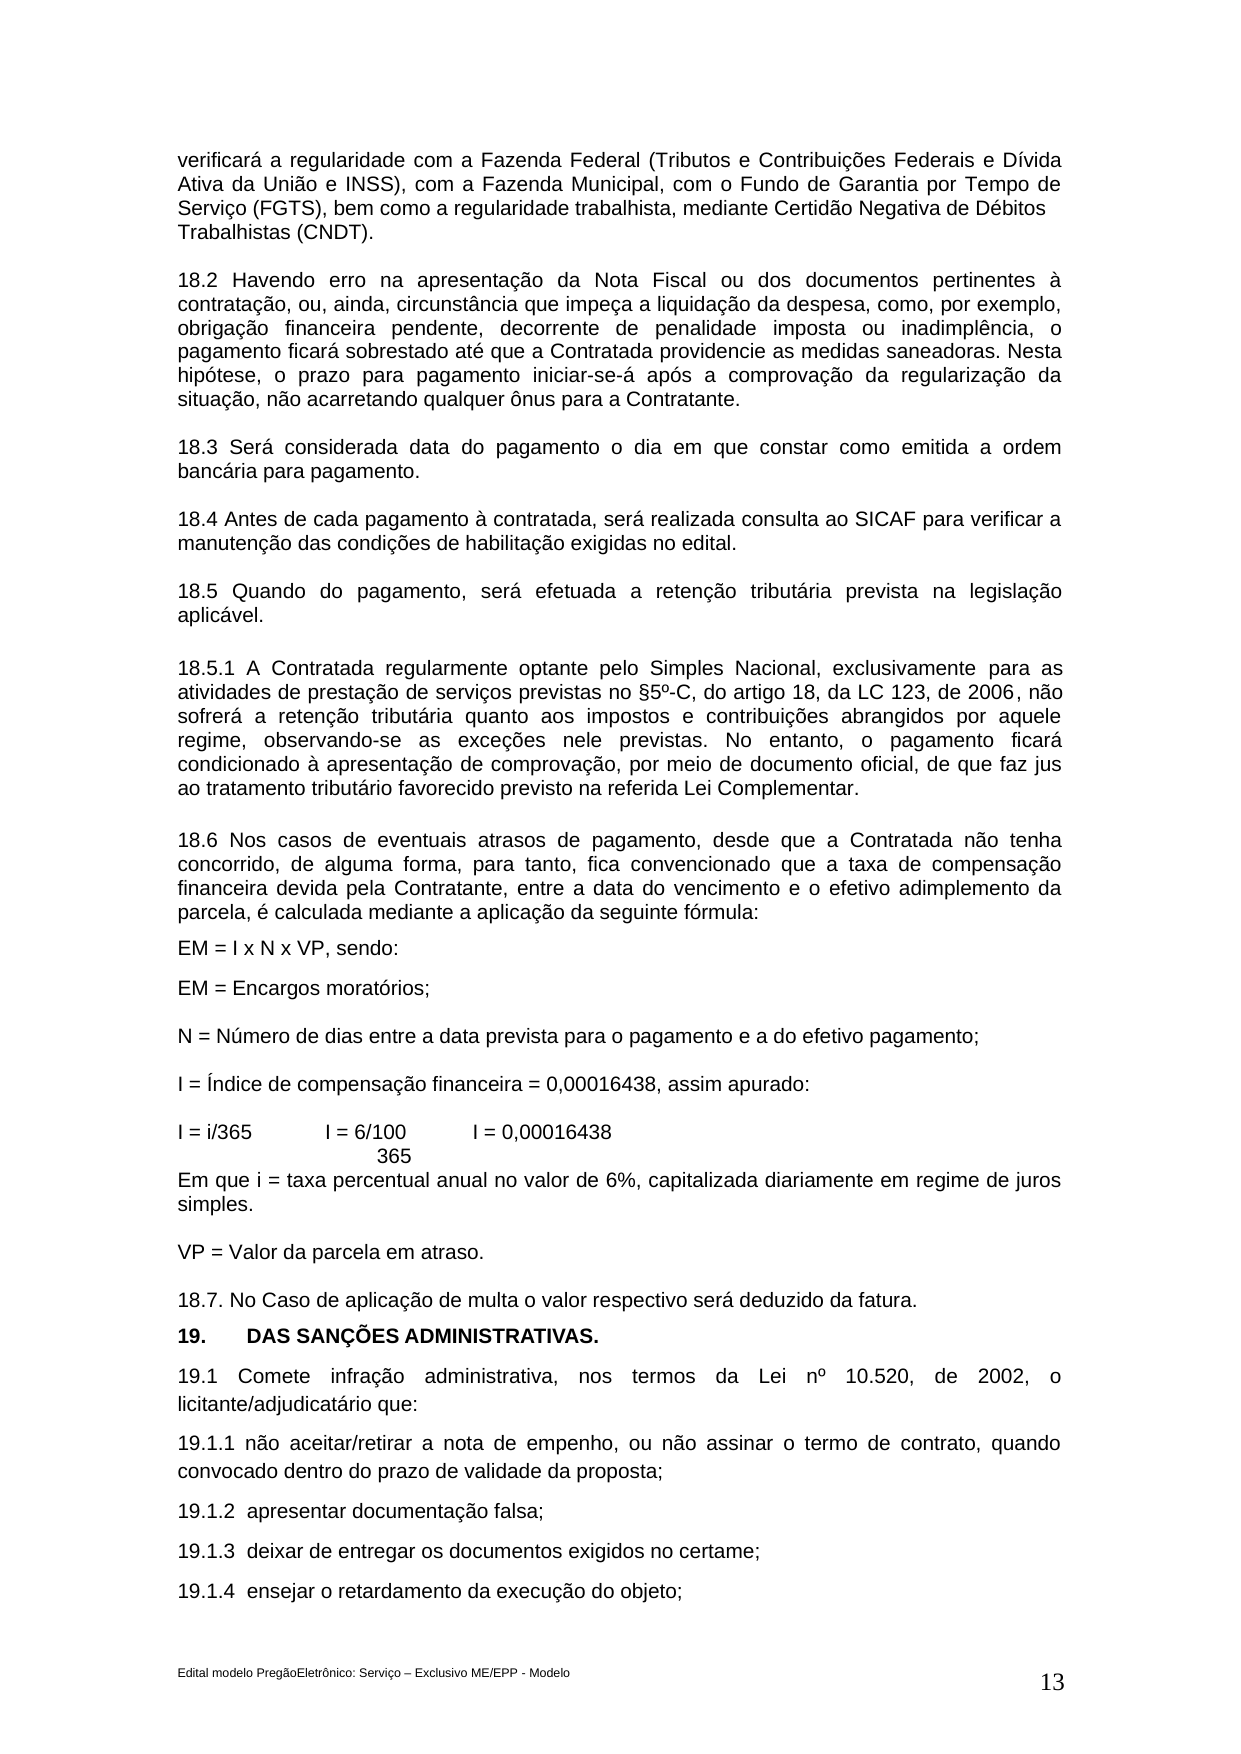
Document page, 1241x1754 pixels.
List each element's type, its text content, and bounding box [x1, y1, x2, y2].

text 365 [177, 1144, 1063, 1168]
text 18.3 Será considerada data do pagamento o dia em que constar como emitida a ordem bancária para pagamento. [177, 435, 1063, 483]
text verificará a regularidade com a Fazenda Federal (Tributos e Contribuições Federais e Dívida Ativa da União e INSS), com a Fazenda Municipal, com o Fundo de Garantia por Tempo de Serviço (FGTS), bem como a regularidade trabalhista, mediante Certidão Negativa de Débitos [177, 148, 1063, 219]
subtitle 19. DAS SANÇÕES ADMINISTRATIVAS. [177, 1324, 1063, 1348]
text 18.2 Havendo erro na apresentação da Nota Fiscal ou dos documentos pertinentes à contratação, ou, ainda, circunstância que impeça a liquidação da despesa, como, por exemplo, obrigação financeira pendente, decorrente de penalidade imposta ou inadimplência, o pagamento ficará sobrestado até que a Contratada providencie as medidas saneadoras. Nesta hipótese, o prazo para pagamento iniciar-se-á após a comprovação da regularização da situação, não acarretando qualquer ônus para a Contratante. [177, 267, 1063, 411]
text I = i/365 I = 6/100 I = 0,00016438 [177, 1120, 1063, 1144]
text 18.5.1 A Contratada regularmente optante pelo Simples Nacional, exclusivamente para as atividades de prestação de serviços previstas no §5º-C, do artigo 18, da LC 123, de 2006, não sofrerá a retenção tributária quanto aos impostos e contribuições abrangidos por aquele regime, observando-se as exceções nele previstas. No entanto, o pagamento ficará condicionado à apresentação de comprovação, por meio de documento oficial, de que faz jus ao tratamento tributário favorecido previsto na referida Lei Complementar. [177, 656, 1063, 799]
text 19.1.2 apresentar documentação falsa; [177, 1499, 1063, 1523]
text EM = I x N x VP, sendo: [177, 936, 1063, 960]
text Trabalhistas (CNDT). [177, 219, 1063, 243]
text N = Número de dias entre a data prevista para o pagamento e a do efetivo pagamento; [177, 1024, 1063, 1048]
text Em que i = taxa percentual anual no valor de 6%, capitalizada diariamente em regime de juros simples. [177, 1168, 1063, 1216]
text EM = Encargos moratórios; [177, 976, 1063, 1000]
text I = Índice de compensação financeira = 0,00016438, assim apurado: [177, 1072, 1063, 1096]
text 18.6 Nos casos de eventuais atrasos de pagamento, desde que a Contratada não tenha concorrido, de alguma forma, para tanto, fica convencionado que a taxa de compensação financeira devida pela Contratante, entre a data do vencimento e o efetivo adimplemento da parcela, é calculada mediante a aplicação da seguinte fórmula: [177, 828, 1063, 924]
text VP = Valor da parcela em atraso. [177, 1240, 1063, 1264]
text 19.1 Comete infração administrativa, nos termos da Lei nº 10.520, de 2002, o licitante/adjudicatário que: [177, 1364, 1063, 1415]
text 18.4 Antes de cada pagamento à contratada, será realizada consulta ao SICAF para verificar a manutenção das condições de habilitação exigidas no edital. [177, 507, 1063, 555]
text 19.1.4 ensejar o retardamento da execução do objeto; [177, 1578, 1063, 1602]
text 19.1.3 deixar de entregar os documentos exigidos no certame; [177, 1538, 1063, 1562]
text 18.5 Quando do pagamento, será efetuada a retenção tributária prevista na legislação aplicável. [177, 579, 1063, 627]
text 19.1.1 não aceitar/retirar a nota de empenho, ou não assinar o termo de contrato, quando convocado dentro do prazo de validade da proposta; [177, 1431, 1063, 1483]
text 18.7. No Caso de aplicação de multa o valor respectivo será deduzido da fatura. [177, 1288, 1063, 1312]
